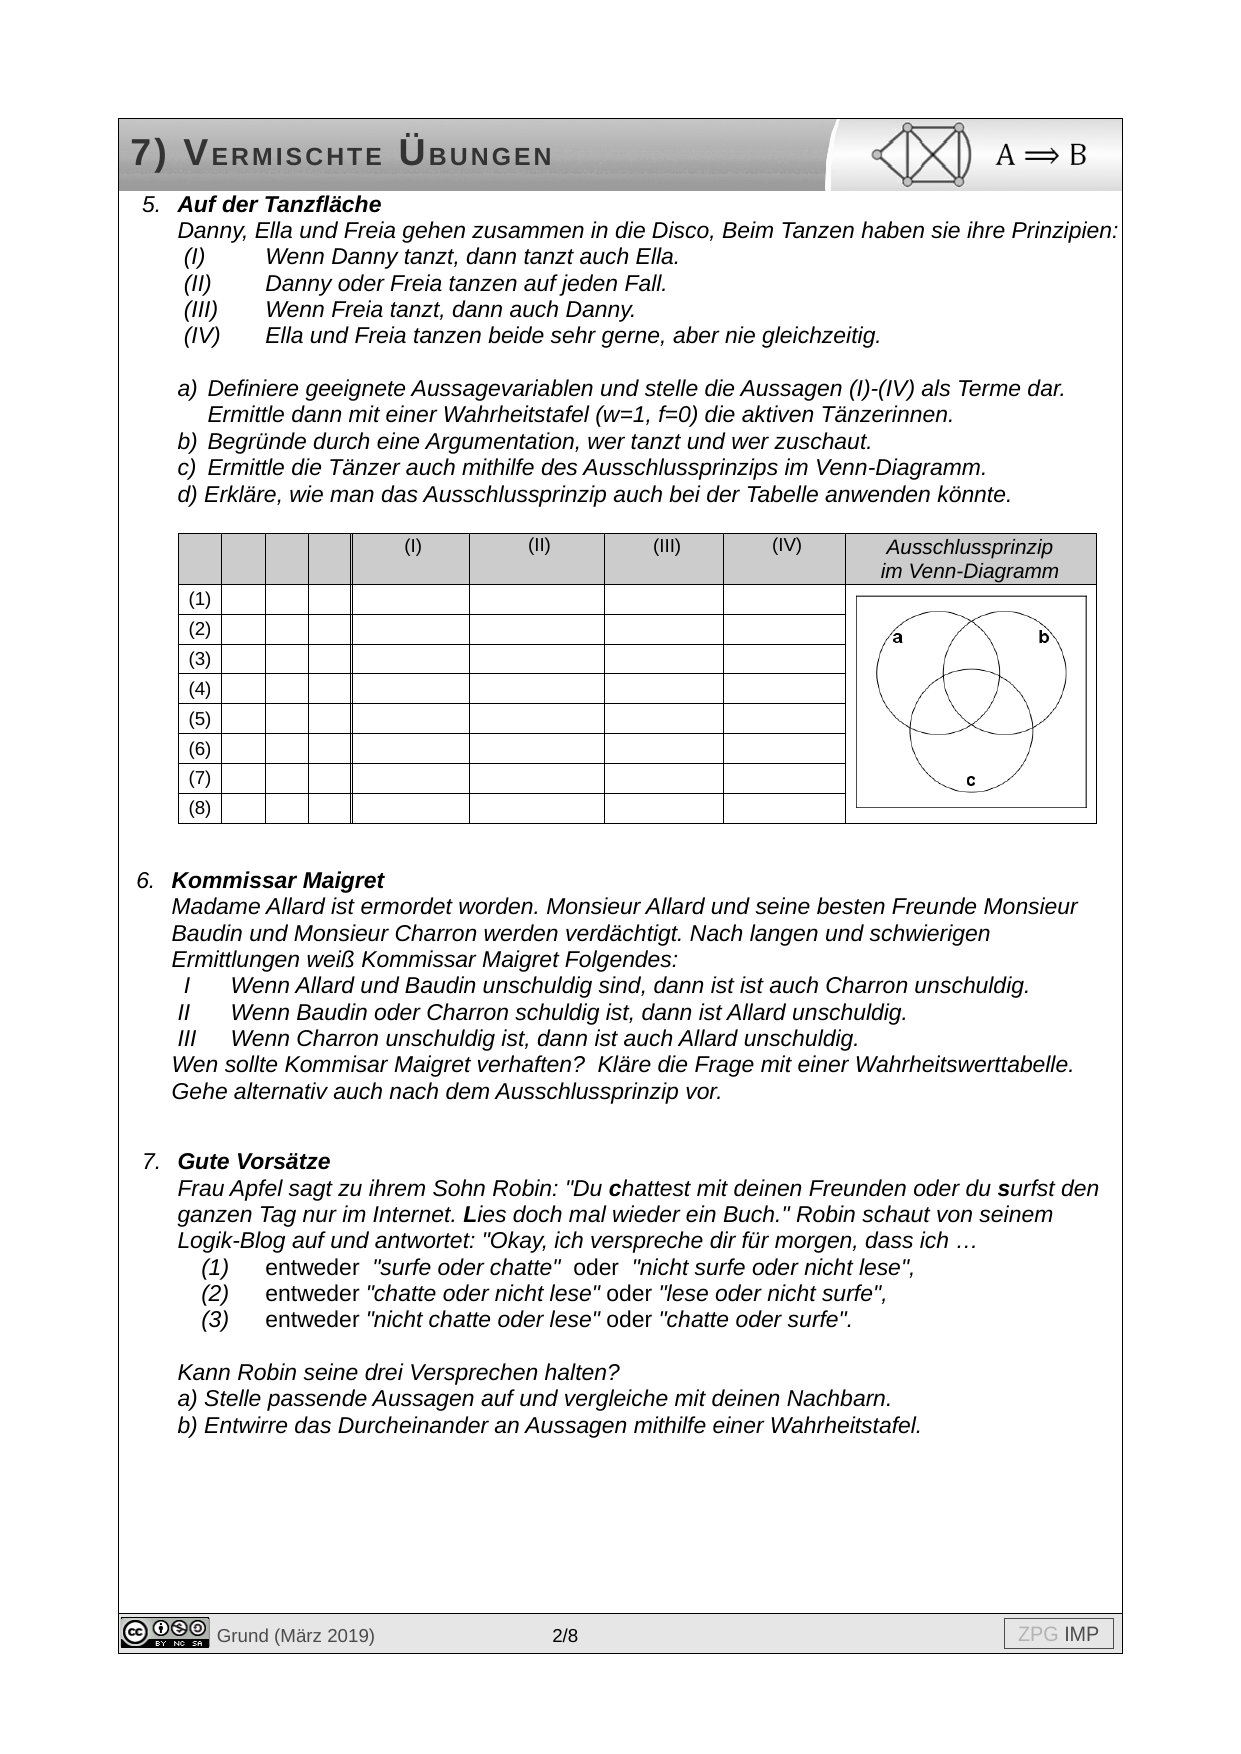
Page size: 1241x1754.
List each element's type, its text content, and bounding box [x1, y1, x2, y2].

table_cell (3) [179, 645, 221, 673]
table_cell [724, 734, 845, 763]
table_cell [353, 645, 469, 673]
table_cell [222, 615, 265, 643]
table_cell [605, 734, 723, 763]
table_cell [724, 615, 845, 643]
table_cell [605, 585, 723, 613]
table_header (I) [353, 534, 469, 584]
table_cell [266, 704, 308, 733]
table_cell [724, 585, 845, 613]
picture [853, 592, 1089, 811]
list Auf der Tanzfläche Danny, Ella und Freia gehen zusammen in die Disco, Beim Tanzen haben sie ihre Prinzipien: (I) Wenn Danny tanzt, dann tanzt auch Ella. (II) Danny oder Freia tanzen auf jeden Fall. (III) Wenn Freia tanzt, dann auch Danny. (IV) Ella und Freia tanzen beide sehr gerne, aber nie gleichzeitig. a) Definiere geeignete Aussagevariablen und stelle die Aussagen (I)-(IV) als Terme dar. Ermittle dann mit einer Wahrheitstafel (w=1, f=0) die aktiven Tänzerinnen. b) Begründe durch eine Argumentation, wer tanzt und wer zuschaut. c) Ermittle die Tänzer auch mithilfe des Ausschlussprinzips im Venn-Diagramm. d) Erkläre, wie man das Ausschlussprinzip auch bei der Tabelle anwenden könnte. [142, 191, 1122, 533]
table_cell [266, 734, 308, 763]
table_cell [724, 645, 845, 673]
table_header [222, 534, 265, 584]
table_cell [222, 734, 265, 763]
table_cell [470, 764, 604, 793]
table_cell [846, 585, 1096, 823]
table_cell [222, 585, 265, 613]
table_cell [605, 764, 723, 793]
table_cell [353, 674, 469, 703]
table_cell [724, 704, 845, 733]
picture [120, 1617, 210, 1648]
table_cell (4) [179, 674, 221, 703]
table_cell (7) [179, 764, 221, 793]
table_cell [605, 674, 723, 703]
table_cell [353, 615, 469, 643]
table_cell [222, 704, 265, 733]
list Kommissar Maigret Madame Allard ist ermordet worden. Monsieur Allard und seine besten Freunde Monsieur Baudin und Monsieur Charron werden verdächtigt. Nach langen und schwierigen Ermittlungen weiß Kommissar Maigret Folgendes: I Wenn Allard und Baudin unschuldig sind, dann ist ist auch Charron unschuldig. II Wenn Baudin oder Charron schuldig ist, dann ist Allard unschuldig. III Wenn Charron unschuldig ist, dann ist auch Allard unschuldig. Wen sollte Kommisar Maigret verhaften? Kläre die Frage mit einer Wahrheitswerttabelle. Gehe alternativ auch nach dem Ausschlussprinzip vor. [136, 867, 1122, 1131]
list Gute Vorsätze Frau Apfel sagt zu ihrem Sohn Robin: "Du chattest mit deinen Freunden oder du surfst den ganzen Tag nur im Internet. Lies doch mal wieder ein Buch." Robin schaut von seinem Logik-Blog auf und antwortet: "Okay, ich verspreche dir für morgen, dass ich … (1) entweder "surfe oder chatte" oder "nicht surfe oder nicht lese", (2) entweder "chatte oder nicht lese" oder "lese oder nicht surfe", (3) entweder "nicht chatte oder lese" oder "chatte oder surfe". Kann Robin seine drei Versprechen halten? a) Stelle passende Aussagen auf und vergleiche mit deinen Nachbarn. b) Entwirre das Durcheinander an Aussagen mithilfe einer Wahrheitstafel. [142, 1148, 1122, 1491]
table_header [309, 534, 350, 584]
table_cell [470, 704, 604, 733]
table_cell [266, 645, 308, 673]
table_cell [470, 674, 604, 703]
table_cell [470, 585, 604, 613]
table_cell [605, 645, 723, 673]
table_cell [266, 794, 308, 823]
table_cell [222, 764, 265, 793]
table_cell (1) [179, 585, 221, 613]
table_cell [266, 585, 308, 613]
table_cell [222, 674, 265, 703]
table_cell [470, 645, 604, 673]
table_cell [222, 794, 265, 823]
table_cell [309, 734, 350, 763]
table_cell (2) [179, 615, 221, 643]
table_cell [309, 704, 350, 733]
table_cell [353, 704, 469, 733]
table_cell [309, 764, 350, 793]
table_header Ausschlussprinzip im Venn-Diagramm [846, 534, 1096, 584]
table_header (III) [605, 534, 723, 584]
table_cell [309, 615, 350, 643]
table_header [266, 534, 308, 584]
table_cell [724, 674, 845, 703]
table_cell [470, 615, 604, 643]
table_cell [266, 764, 308, 793]
table_cell (8) [179, 794, 221, 823]
table_cell [353, 794, 469, 823]
table_cell [605, 794, 723, 823]
table_cell [353, 764, 469, 793]
table_cell [266, 615, 308, 643]
table_cell [222, 645, 265, 673]
table_header (IV) [724, 534, 845, 584]
table_cell [266, 674, 308, 703]
table_cell (6) [179, 734, 221, 763]
table_cell [605, 615, 723, 643]
table_cell [309, 674, 350, 703]
table_cell [309, 645, 350, 673]
table_cell [605, 704, 723, 733]
table_cell [353, 585, 469, 613]
table_cell (5) [179, 704, 221, 733]
table_header (II) [470, 534, 604, 584]
table_cell [353, 734, 469, 763]
table_cell [309, 794, 350, 823]
table_cell [470, 794, 604, 823]
table_cell [470, 734, 604, 763]
table_header [179, 534, 221, 584]
picture [119, 119, 1122, 191]
table_cell [724, 764, 845, 793]
table_cell [724, 794, 845, 823]
table_cell [309, 585, 350, 613]
